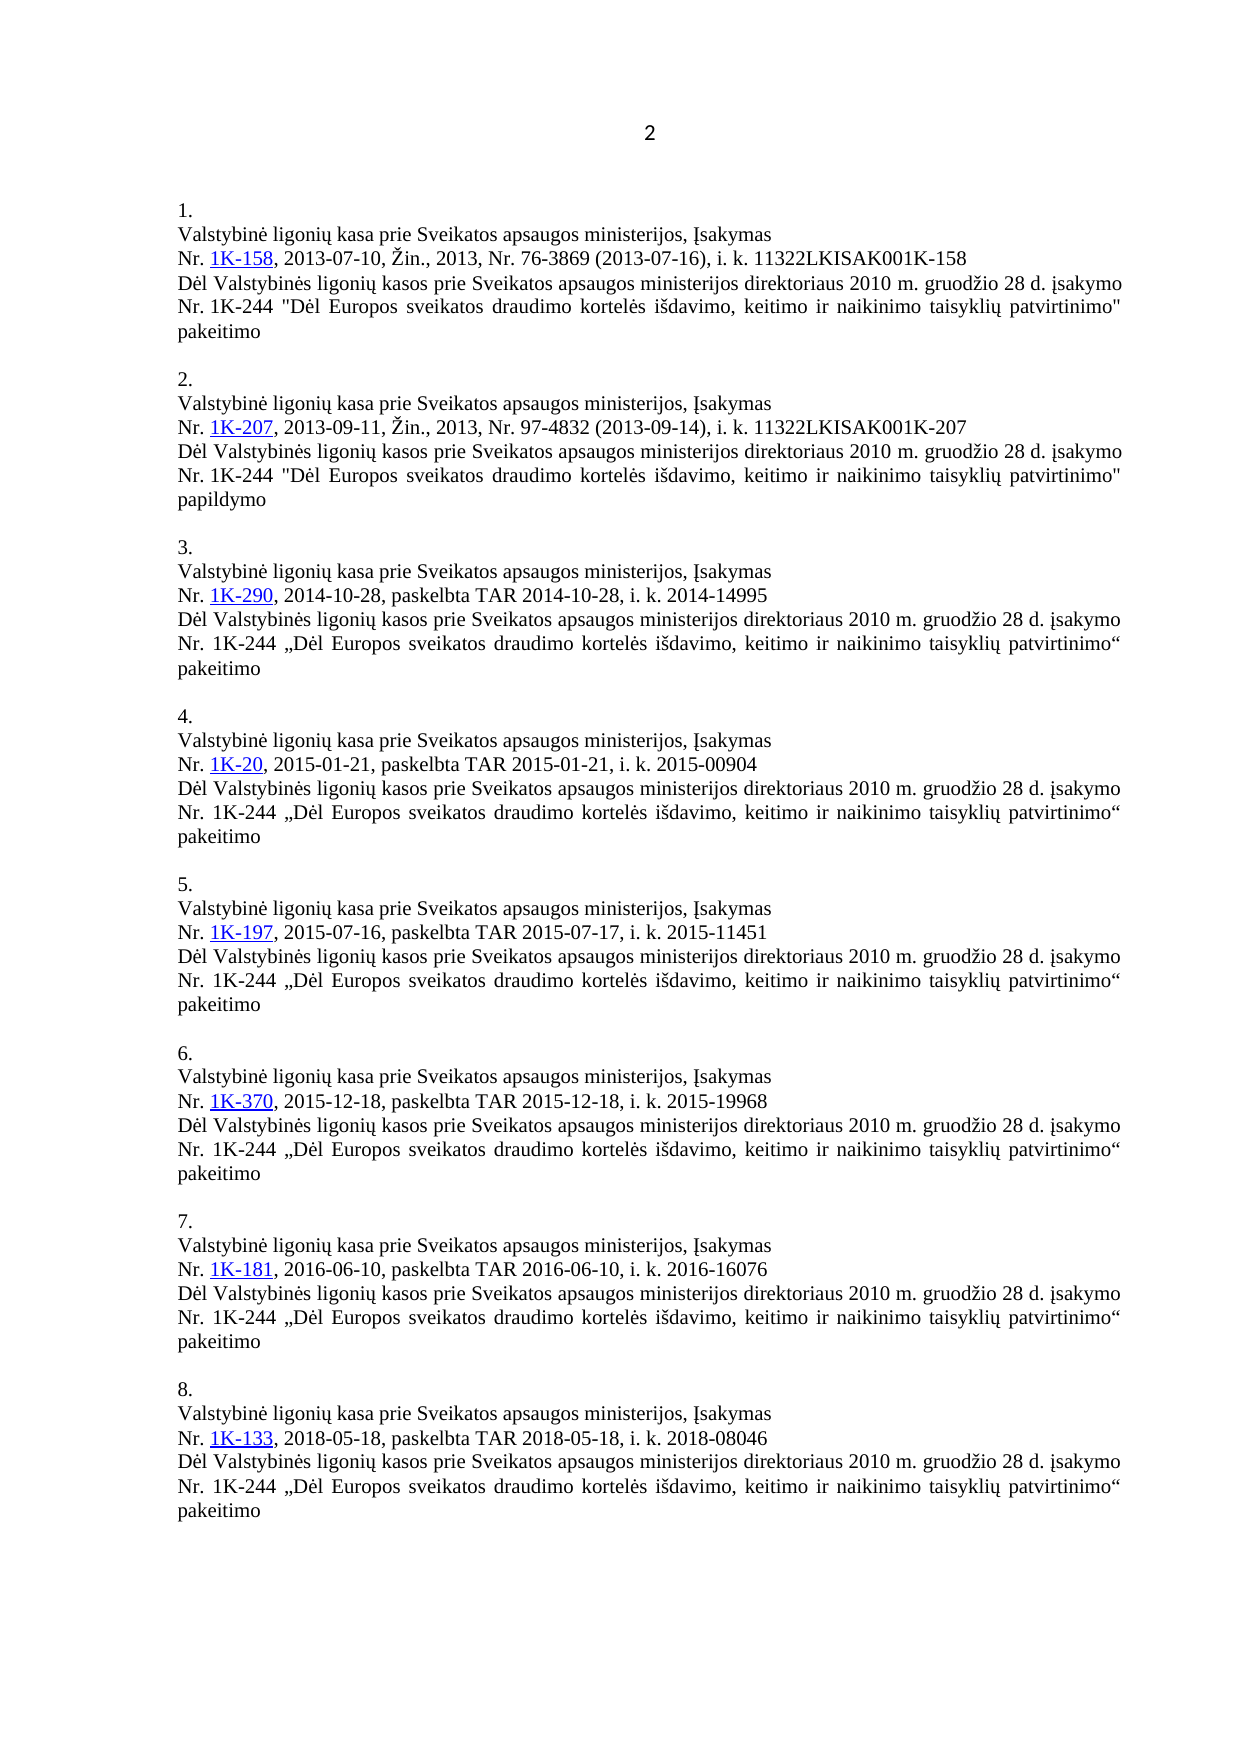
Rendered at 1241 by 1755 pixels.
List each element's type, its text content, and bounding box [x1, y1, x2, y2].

text 7. [177, 1209, 1122, 1233]
text Valstybinė ligonių kasa prie Sveikatos apsaugos ministerijos, Įsakymas [177, 896, 1122, 920]
text 3. [177, 535, 1122, 559]
text Valstybinė ligonių kasa prie Sveikatos apsaugos ministerijos, Įsakymas [177, 559, 1122, 583]
text Valstybinė ligonių kasa prie Sveikatos apsaugos ministerijos, Įsakymas [177, 1401, 1122, 1425]
text Dėl Valstybinės ligonių kasos prie Sveikatos apsaugos ministerijos direktoriaus 2010 m. gruodžio 28 d. įsakymo Nr. 1K-244 "Dėl Europos sveikatos draudimo kortelės išdavimo, keitimo ir naikinimo taisyklių patvirtinimo" pakeitimo [177, 270, 1122, 343]
text Nr. 1K-20, 2015-01-21, paskelbta TAR 2015-01-21, i. k. 2015-00904 [177, 752, 1122, 776]
text Nr. 1K-370, 2015-12-18, paskelbta TAR 2015-12-18, i. k. 2015-19968 [177, 1088, 1122, 1113]
text Nr. 1K-197, 2015-07-16, paskelbta TAR 2015-07-17, i. k. 2015-11451 [177, 920, 1122, 944]
text 6. [177, 1040, 1122, 1064]
text 1. [177, 198, 1122, 222]
text Nr. 1K-133, 2018-05-18, paskelbta TAR 2018-05-18, i. k. 2018-08046 [177, 1425, 1122, 1449]
text Valstybinė ligonių kasa prie Sveikatos apsaugos ministerijos, Įsakymas [177, 1233, 1122, 1257]
text Nr. 1K-290, 2014-10-28, paskelbta TAR 2014-10-28, i. k. 2014-14995 [177, 583, 1122, 607]
text Valstybinė ligonių kasa prie Sveikatos apsaugos ministerijos, Įsakymas [177, 391, 1122, 415]
text Valstybinė ligonių kasa prie Sveikatos apsaugos ministerijos, Įsakymas [177, 728, 1122, 752]
text Dėl Valstybinės ligonių kasos prie Sveikatos apsaugos ministerijos direktoriaus 2010 m. gruodžio 28 d. įsakymo Nr. 1K-244 „Dėl Europos sveikatos draudimo kortelės išdavimo, keitimo ir naikinimo taisyklių patvirtinimo“ pakeitimo [177, 607, 1122, 679]
text Dėl Valstybinės ligonių kasos prie Sveikatos apsaugos ministerijos direktoriaus 2010 m. gruodžio 28 d. įsakymo Nr. 1K-244 „Dėl Europos sveikatos draudimo kortelės išdavimo, keitimo ir naikinimo taisyklių patvirtinimo“ pakeitimo [177, 1113, 1122, 1185]
text Nr. 1K-207, 2013-09-11, Žin., 2013, Nr. 97-4832 (2013-09-14), i. k. 11322LKISAK001K-207 [177, 415, 1122, 439]
text Valstybinė ligonių kasa prie Sveikatos apsaugos ministerijos, Įsakymas [177, 222, 1122, 246]
text 8. [177, 1377, 1122, 1401]
text 5. [177, 872, 1122, 896]
text Nr. 1K-181, 2016-06-10, paskelbta TAR 2016-06-10, i. k. 2016-16076 [177, 1257, 1122, 1281]
text Dėl Valstybinės ligonių kasos prie Sveikatos apsaugos ministerijos direktoriaus 2010 m. gruodžio 28 d. įsakymo Nr. 1K-244 „Dėl Europos sveikatos draudimo kortelės išdavimo, keitimo ir naikinimo taisyklių patvirtinimo“ pakeitimo [177, 944, 1122, 1016]
text Dėl Valstybinės ligonių kasos prie Sveikatos apsaugos ministerijos direktoriaus 2010 m. gruodžio 28 d. įsakymo Nr. 1K-244 „Dėl Europos sveikatos draudimo kortelės išdavimo, keitimo ir naikinimo taisyklių patvirtinimo“ pakeitimo [177, 776, 1122, 848]
text Valstybinė ligonių kasa prie Sveikatos apsaugos ministerijos, Įsakymas [177, 1064, 1122, 1088]
text 2. [177, 367, 1122, 391]
text Dėl Valstybinės ligonių kasos prie Sveikatos apsaugos ministerijos direktoriaus 2010 m. gruodžio 28 d. įsakymo Nr. 1K-244 "Dėl Europos sveikatos draudimo kortelės išdavimo, keitimo ir naikinimo taisyklių patvirtinimo" papildymo [177, 439, 1122, 511]
text Dėl Valstybinės ligonių kasos prie Sveikatos apsaugos ministerijos direktoriaus 2010 m. gruodžio 28 d. įsakymo Nr. 1K-244 „Dėl Europos sveikatos draudimo kortelės išdavimo, keitimo ir naikinimo taisyklių patvirtinimo“ pakeitimo [177, 1281, 1122, 1353]
text Nr. 1K-158, 2013-07-10, Žin., 2013, Nr. 76-3869 (2013-07-16), i. k. 11322LKISAK001K-158 [177, 246, 1122, 270]
text Dėl Valstybinės ligonių kasos prie Sveikatos apsaugos ministerijos direktoriaus 2010 m. gruodžio 28 d. įsakymo Nr. 1K-244 „Dėl Europos sveikatos draudimo kortelės išdavimo, keitimo ir naikinimo taisyklių patvirtinimo“ pakeitimo [177, 1449, 1122, 1522]
text 4. [177, 703, 1122, 728]
